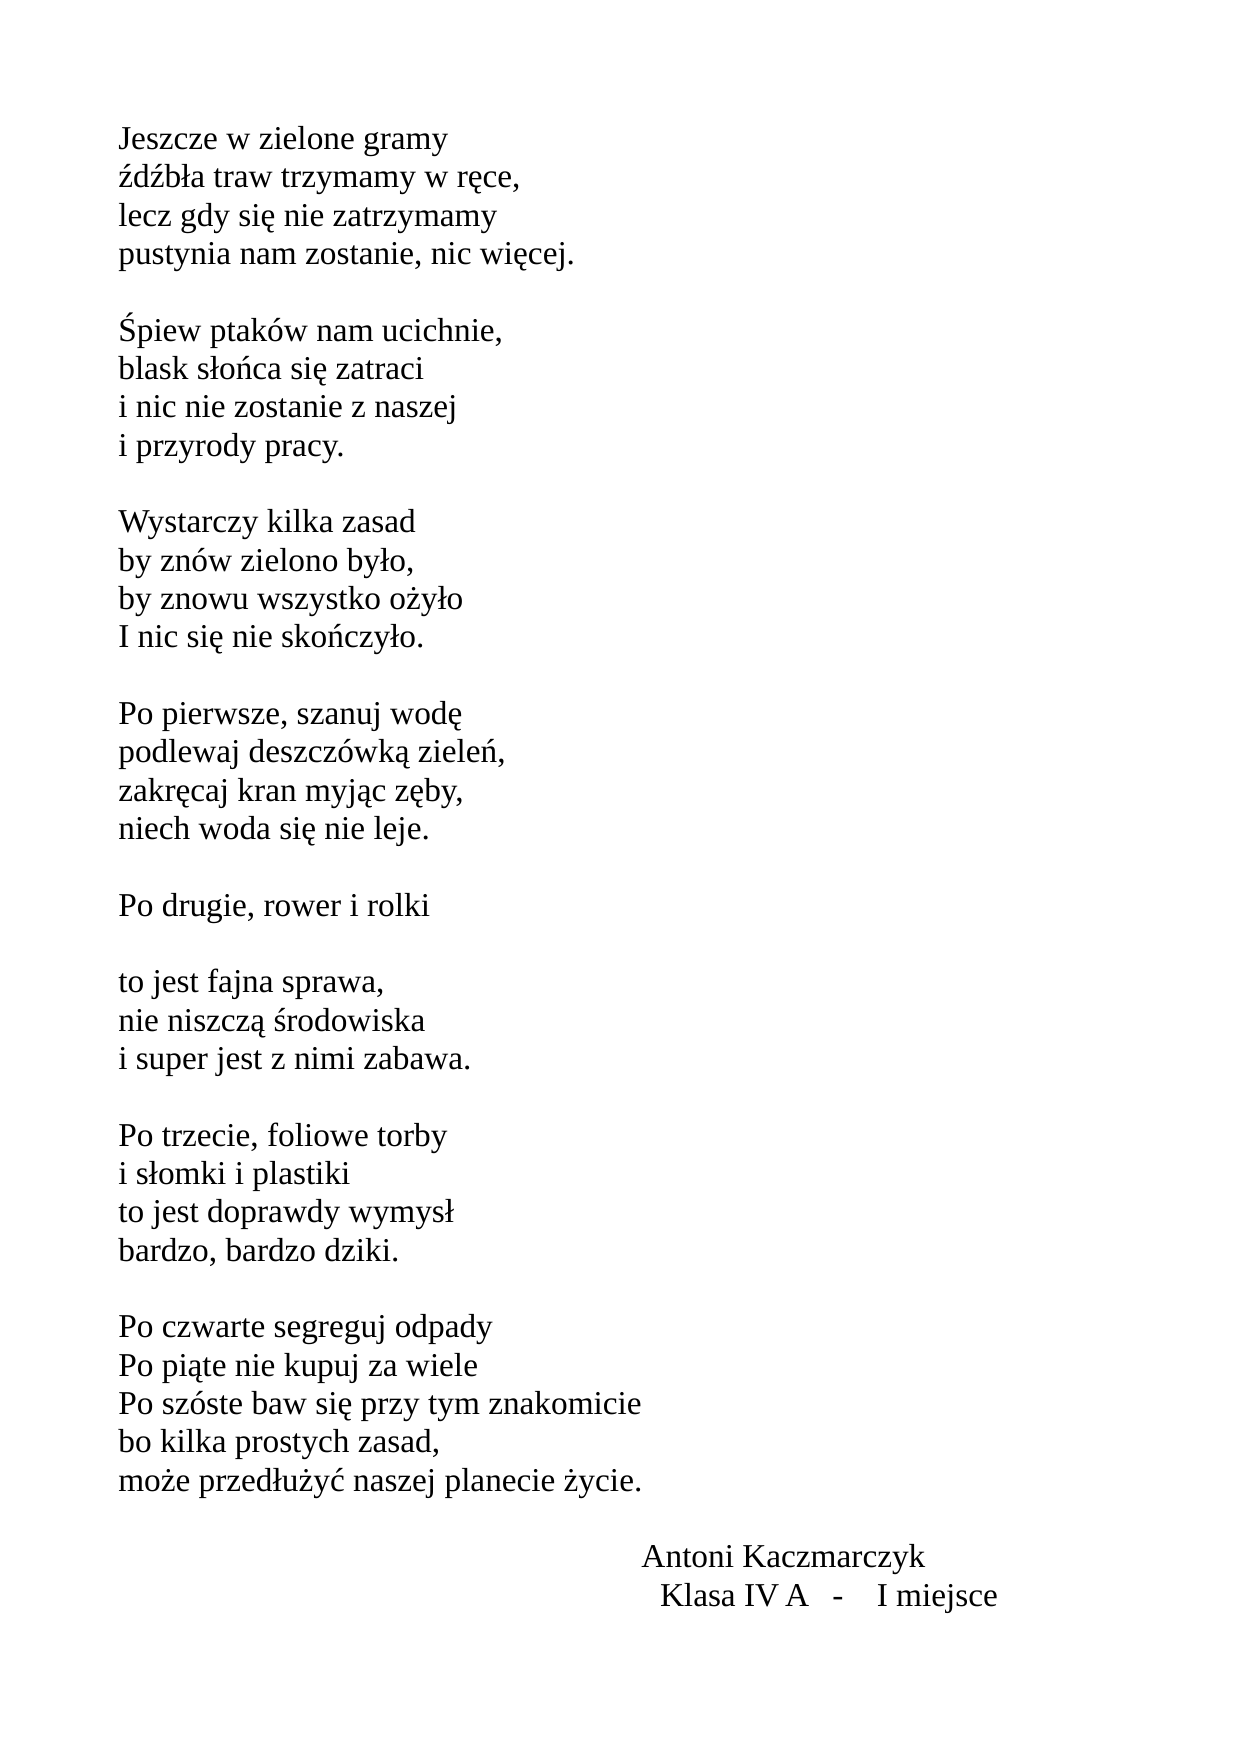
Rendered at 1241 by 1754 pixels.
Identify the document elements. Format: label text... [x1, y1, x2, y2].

text bardzo, bardzo dziki. [118, 1230, 1122, 1268]
text nie niszczą środowiska [118, 1000, 1122, 1038]
text to jest doprawdy wymysł [118, 1191, 1122, 1230]
text pustynia nam zostanie, nic więcej. [118, 233, 1122, 271]
text Śpiew ptaków nam ucichnie, [118, 310, 1122, 348]
text Po piąte nie kupuj za wiele [118, 1345, 1122, 1383]
text Po pierwsze, szanuj wodę [118, 693, 1122, 731]
text by znowu wszystko ożyło [118, 578, 1122, 616]
text niech woda się nie leje. [118, 808, 1122, 846]
text to jest fajna sprawa, [118, 961, 1122, 1000]
text bo kilka prostych zasad, [118, 1421, 1122, 1460]
text Wystarczy kilka zasad [118, 501, 1122, 540]
text blask słońca się zatraci [118, 348, 1122, 386]
text Klasa IV A - I miejsce [118, 1575, 1122, 1613]
text Po czwarte segreguj odpady [118, 1306, 1122, 1345]
text Po drugie, rower i rolki [118, 885, 1122, 923]
text Po trzecie, foliowe torby [118, 1115, 1122, 1153]
text Jeszcze w zielone gramy [118, 118, 1122, 156]
text i nic nie zostanie z naszej [118, 386, 1122, 425]
text i słomki i plastiki [118, 1153, 1122, 1191]
text Po szóste baw się przy tym znakomicie [118, 1383, 1122, 1421]
text może przedłużyć naszej planecie życie. [118, 1460, 1122, 1498]
text by znów zielono było, [118, 540, 1122, 578]
text lecz gdy się nie zatrzymamy [118, 195, 1122, 233]
text podlewaj deszczówką zieleń, [118, 731, 1122, 770]
text źdźbła traw trzymamy w ręce, [118, 156, 1122, 195]
text zakręcaj kran myjąc zęby, [118, 770, 1122, 808]
text i super jest z nimi zabawa. [118, 1038, 1122, 1076]
text I nic się nie skończyło. [118, 616, 1122, 655]
text Antoni Kaczmarczyk [118, 1536, 1122, 1575]
text i przyrody pracy. [118, 425, 1122, 463]
